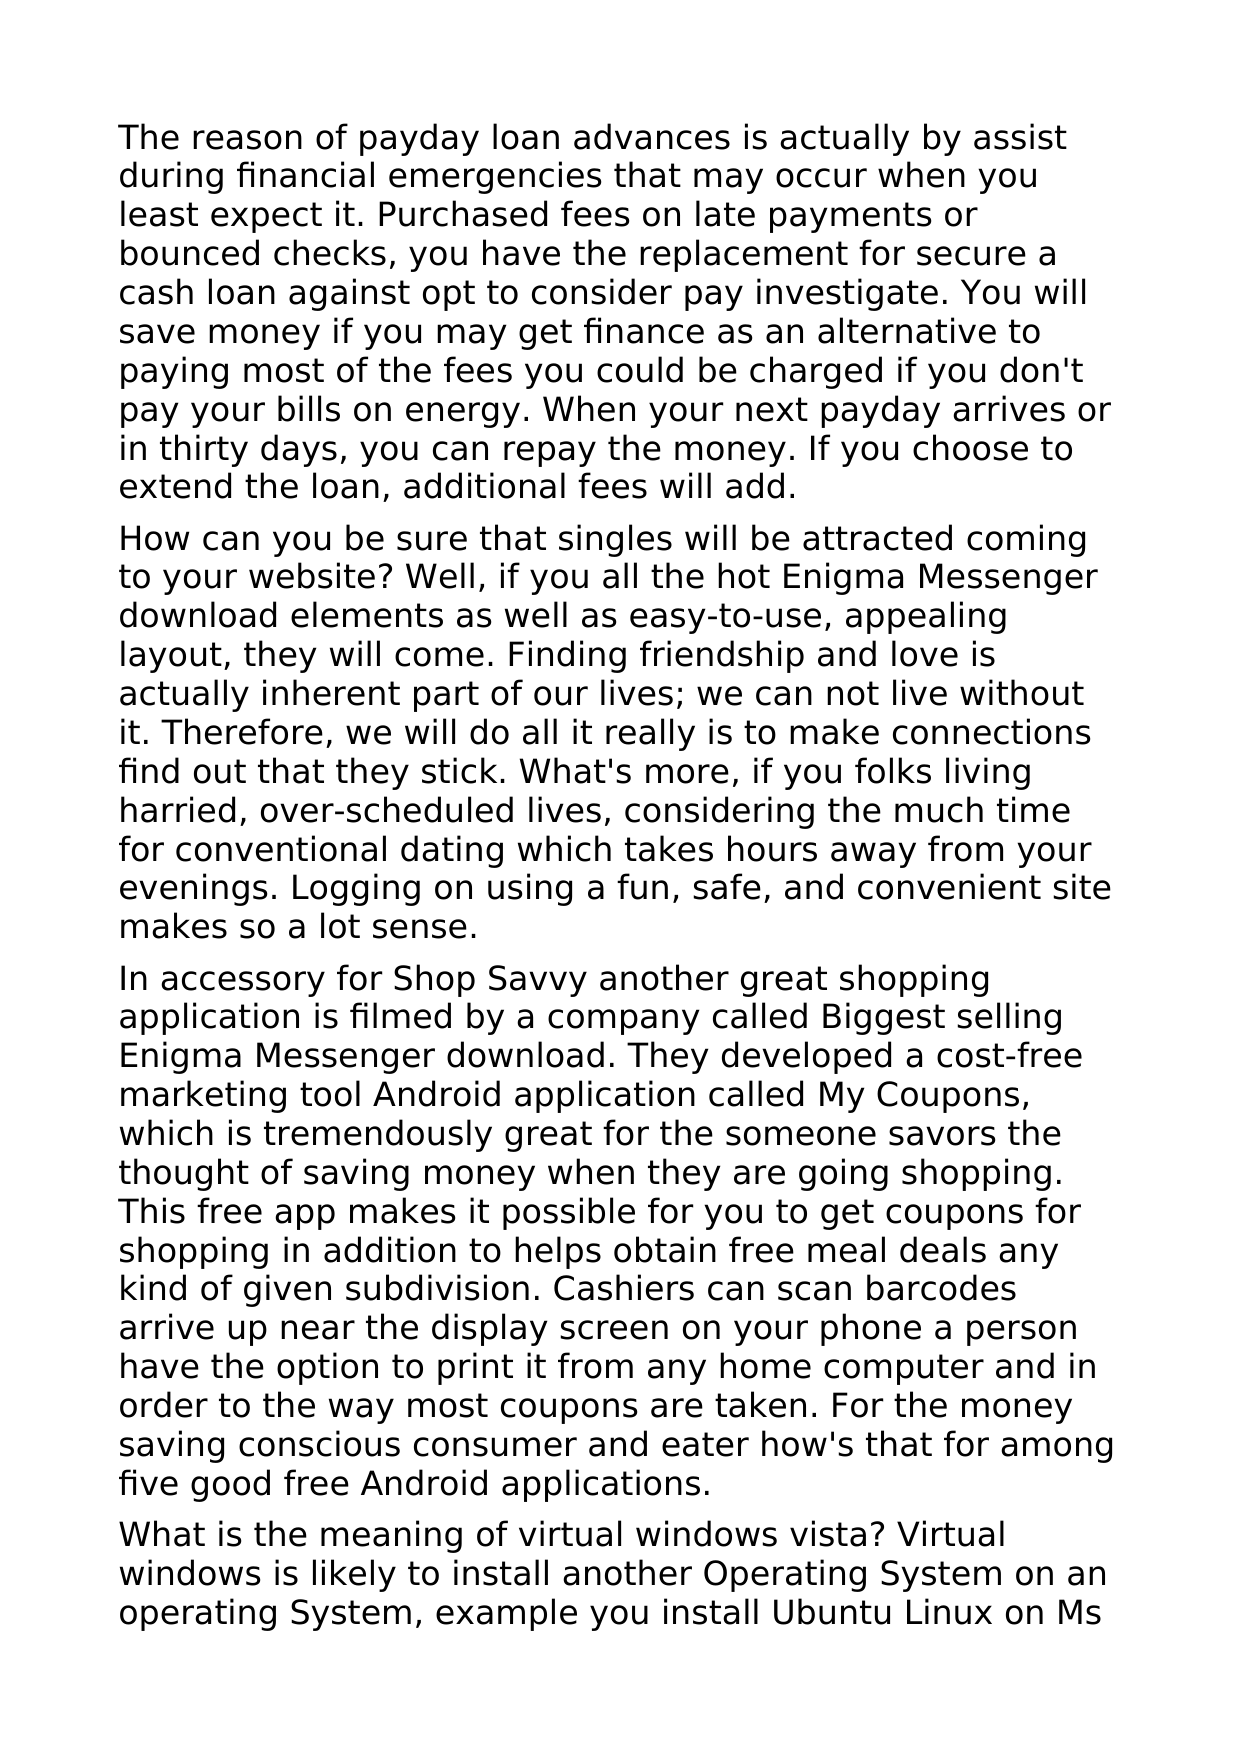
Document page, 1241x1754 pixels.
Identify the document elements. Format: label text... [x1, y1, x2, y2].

text What is the meaning of virtual windows vista? Virtual windows is likely to install another Operating System on an operating System, example you install Ubuntu Linux on Ms [118, 1516, 1122, 1632]
text How can you be sure that singles will be attracted coming to your website? Well, if you all the hot Enigma Messenger download elements as well as easy-to-use, appealing layout, they will come. Finding friendship and love is actually inherent part of our lives; we can not live without it. Therefore, we will do all it really is to make connections find out that they stick. What's more, if you folks living harried, over-scheduled lives, considering the much time for conventional dating which takes hours away from your evenings. Logging on using a fun, safe, and convenient site makes so a lot sense. [118, 519, 1122, 947]
text In accessory for Shop Savvy another great shopping application is filmed by a company called Biggest selling Enigma Messenger download. They developed a cost-free marketing tool Android application called My Coupons, which is tremendously great for the someone savors the thought of saving money when they are going shopping. This free app makes it possible for you to get coupons for shopping in addition to helps obtain free meal deals any kind of given subdivision. Cashiers can scan barcodes arrive up near the display screen on your phone a person have the option to print it from any home computer and in order to the way most coupons are taken. For the money saving conscious consumer and eater how's that for among five good free Android applications. [118, 959, 1122, 1503]
text The reason of payday loan advances is actually by assist during financial emergencies that may occur when you least expect it. Purchased fees on late payments or bounced checks, you have the replacement for secure a cash loan against opt to consider pay investigate. You will save money if you may get finance as an alternative to paying most of the fees you could be charged if you don't pay your bills on energy. When your next payday arrives or in thirty days, you can repay the money. If you choose to extend the loan, additional fees will add. [118, 118, 1122, 507]
